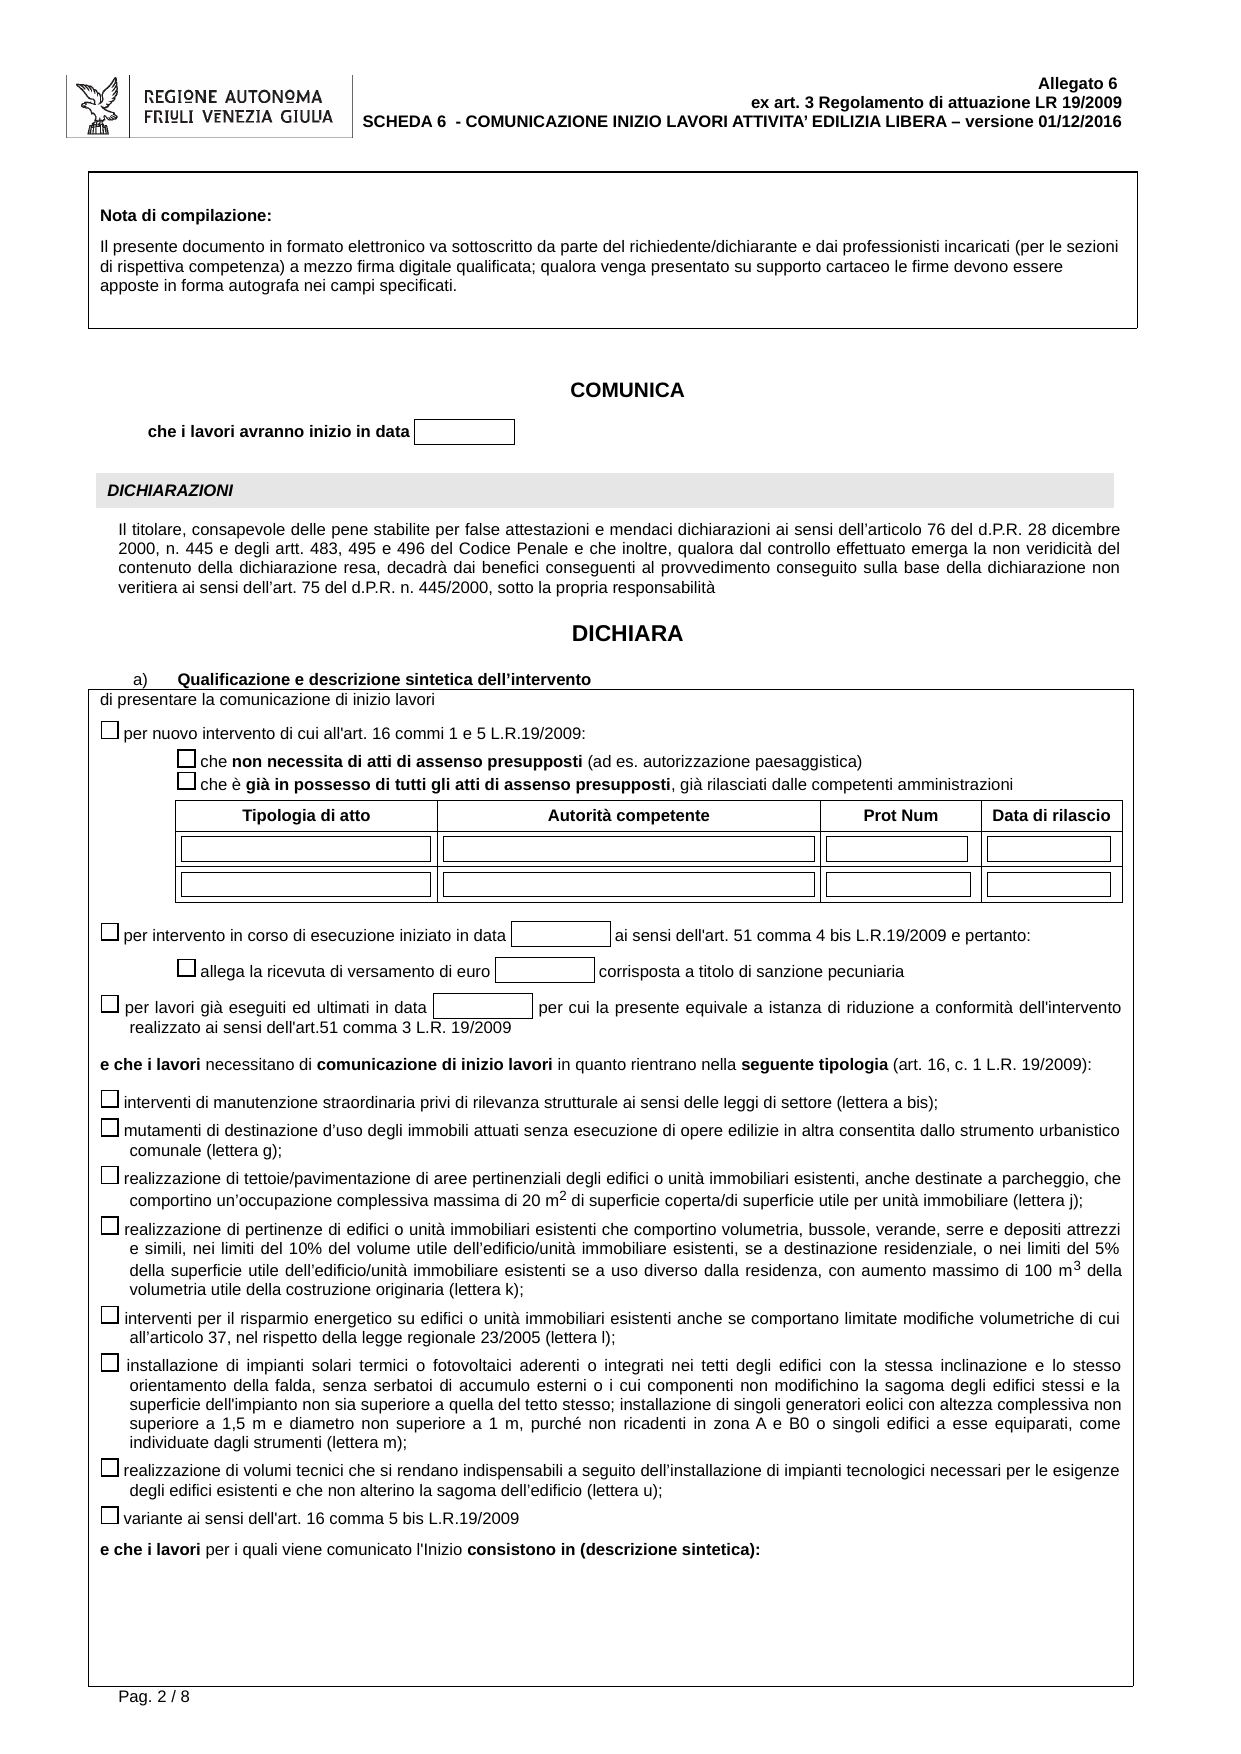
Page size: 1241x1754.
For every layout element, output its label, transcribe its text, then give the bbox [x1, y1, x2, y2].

table_cell [982, 867, 1122, 902]
table_header Prot Num [821, 801, 981, 831]
table_cell [821, 867, 981, 902]
table_header Data di rilascio [982, 801, 1122, 831]
table_cell [176, 832, 437, 866]
table_header Autorità competente [438, 801, 820, 831]
text [515, 419, 1122, 444]
table_cell [176, 867, 437, 902]
text che i lavori avranno inizio in data [148, 419, 414, 444]
table_header di presentare la comunicazione di inizio lavori per nuovo intervento di cui all'art. 16 commi 1 e 5 L.R.19/2009: che non necessita di atti di assenso presupposti (ad es. autorizzazione paesaggistica) che è già in possesso di tutti gli atti di assenso presupposti, già rilasciati dalle competenti amministrazioni per intervento in corso di esecuzione iniziato in data ai sensi dell'art. 51 comma 4 bis L.R.19/2009 e pertanto: allega la ricevuta di versamento di euro corrisposta a titolo di sanzione pecuniaria per lavori già eseguiti ed ultimati in data per cui la presente equivale a istanza di riduzione a conformità dell'intervento realizzato ai sensi dell'art.51 comma 3 L.R. 19/2009 e che i lavori necessitano di comunicazione di inizio lavori in quanto rientrano nella seguente tipologia (art. 16, c. 1 L.R. 19/2009): interventi di manutenzione straordinaria privi di rilevanza strutturale ai sensi delle leggi di settore (lettera a bis); mutamenti di destinazione d’uso degli immobili attuati senza esecuzione di opere edilizie in altra consentita dallo strumento urbanistico comunale (lettera g); realizzazione di tettoie/pavimentazione di aree pertinenziali degli edifici o unità immobiliari esistenti, anche destinate a parcheggio, che comportino un’occupazione complessiva massima di 20 m2 di superficie coperta/di superficie utile per unità immobiliare (lettera j); realizzazione di pertinenze di edifici o unità immobiliari esistenti che comportino volumetria, bussole, verande, serre e depositi attrezzi e simili, nei limiti del 10% del volume utile dell’edificio/unità immobiliare esistenti, se a destinazione residenziale, o nei limiti del 5% della superficie utile dell’edificio/unità immobiliare esistenti se a uso diverso dalla residenza, con aumento massimo di 100 m3 della volumetria utile della costruzione originaria (lettera k); interventi per il risparmio energetico su edifici o unità immobiliari esistenti anche se comportano limitate modifiche volumetriche di cui all’articolo 37, nel rispetto della legge regionale 23/2005 (lettera l); installazione di impianti solari termici o fotovoltaici aderenti o integrati nei tetti degli edifici con la stessa inclinazione e lo stesso orientamento della falda, senza serbatoi di accumulo esterni o i cui componenti non modifichino la sagoma degli edifici stessi e la superficie dell'impianto non sia superiore a quella del tetto stesso; installazione di singoli generatori eolici con altezza complessiva non superiore a 1,5 m e diametro non superiore a 1 m, purché non ricadenti in zona A e B0 o singoli edifici a esse equiparati, come individuate dagli strumenti (lettera m); realizzazione di volumi tecnici che si rendano indispensabili a seguito dell’installazione di impianti tecnologici necessari per le esigenze degli edifici esistenti e che non alterino la sagoma dell’edificio (lettera u); variante ai sensi dell'art. 16 comma 5 bis L.R.19/2009 e che i lavori per i quali viene comunicato l'Inizio consistono in (descrizione sintetica): [89, 690, 1133, 1686]
table_cell [821, 832, 981, 866]
table_header DICHIARAZIONI [96, 473, 1114, 508]
text Il titolare, consapevole delle pene stabilite per false attestazioni e mendaci dichiarazioni ai sensi dell’articolo 76 del d.P.R. 28 dicembre 2000, n. 445 e degli artt. 483, 495 e 496 del Codice Penale e che inoltre, qualora dal controllo effettuato emerga la non veridicità del contenuto della dichiarazione resa, decadrà dai benefici conseguenti al provvedimento conseguito sulla base della dichiarazione non veritiera ai sensi dell’art. 75 del d.P.R. n. 445/2000, sotto la propria responsabilità [118, 520, 1122, 597]
table_header Nota di compilazione: Il presente documento in formato elettronico va sottoscritto da parte del richiedente/dichiarante e dai professionisti incaricati (per le sezioni di rispettiva competenza) a mezzo firma digitale qualificata; qualora venga presentato su supporto cartaceo le firme devono essere apposte in forma autografa nei campi specificati. [89, 173, 1137, 328]
table_cell [438, 832, 820, 866]
subtitle DICHIARA [133, 620, 1122, 647]
table_cell [982, 832, 1122, 866]
table_cell [438, 867, 820, 902]
table_header Tipologia di atto [176, 801, 437, 831]
subtitle COMUNICA [133, 378, 1122, 402]
text a) Qualificazione e descrizione sintetica dell’intervento [133, 670, 1122, 689]
